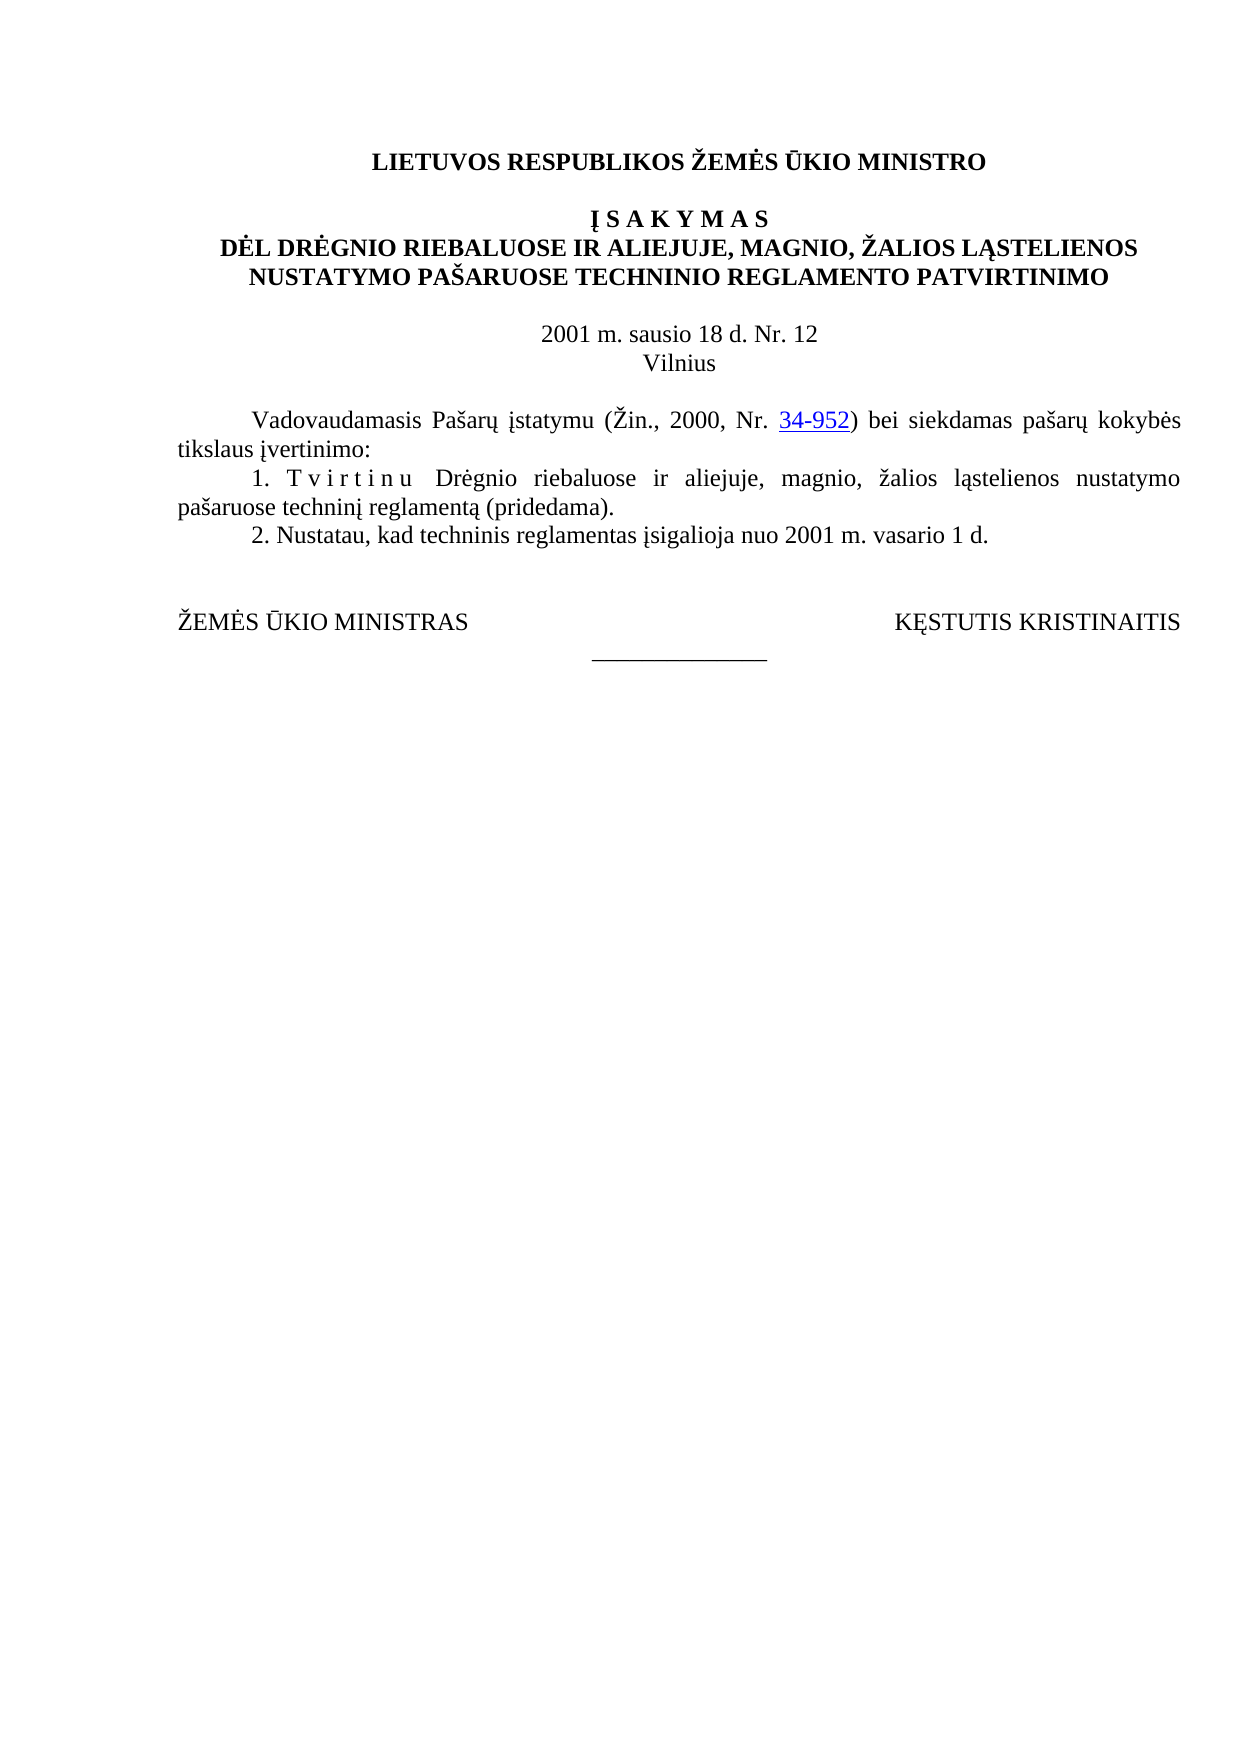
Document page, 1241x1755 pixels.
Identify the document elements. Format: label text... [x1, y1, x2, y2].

text 2001 m. sausio 18 d. Nr. 12 [177, 319, 1181, 348]
text ______________ [177, 636, 1181, 664]
text Vilnius [177, 348, 1181, 377]
text ŽEMĖS ŪKIO MINISTRAS KĘSTUTIS KRISTINAITIS [177, 607, 1181, 636]
text LIETUVOS RESPUBLIKOS ŽEMĖS ŪKIO MINISTRO [177, 147, 1181, 176]
text Vadovaudamasis Pašarų įstatymu (Žin., 2000, Nr. 34-952) bei siekdamas pašarų kokybės tikslaus įvertinimo: [177, 406, 1181, 463]
text 2. Nustatau, kad techninis reglamentas įsigalioja nuo 2001 m. vasario 1 d. [177, 521, 1181, 549]
text 1. Tvirtinu Drėgnio riebaluose ir aliejuje, magnio, žalios ląstelienos nustatymo pašaruose techninį reglamentą (pridedama). [177, 463, 1181, 521]
text DĖL DRĖGNIO RIEBALUOSE IR ALIEJUJE, MAGNIO, ŽALIOS LĄSTELIENOS NUSTATYMO PAŠARUOSE TECHNINIO REGLAMENTO PATVIRTINIMO [177, 233, 1181, 291]
text Į S A K Y M A S [177, 204, 1181, 233]
